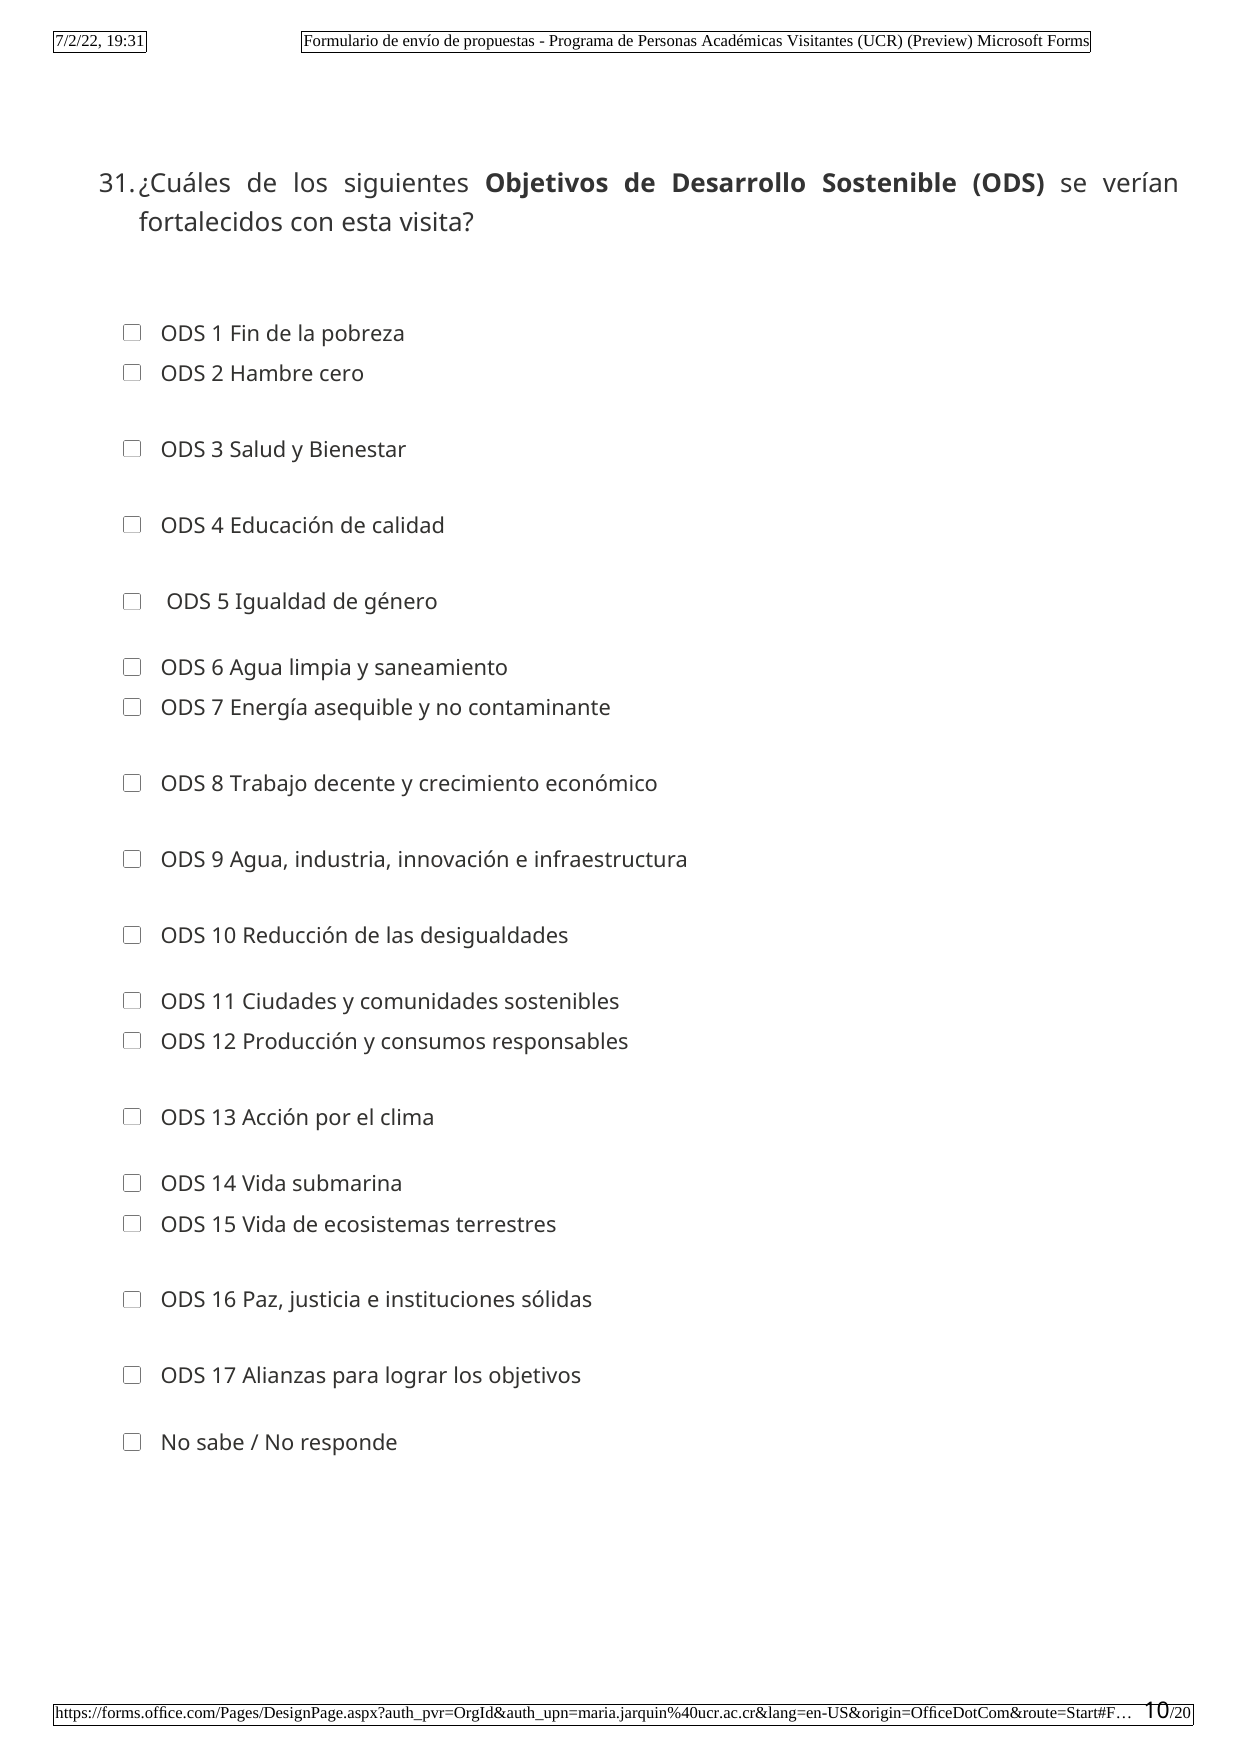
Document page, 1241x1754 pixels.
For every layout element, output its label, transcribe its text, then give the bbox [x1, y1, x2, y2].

picture [123, 1291, 141, 1308]
list ODS 8 Trabajo decente y crecimiento económico [123, 768, 1179, 798]
list ODS 4 Educación de calidad [123, 510, 1179, 539]
picture [123, 324, 141, 341]
picture [123, 364, 141, 381]
picture [123, 516, 141, 533]
list ODS 2 Hambre cero [123, 358, 1179, 388]
picture [123, 658, 141, 676]
picture [123, 1108, 141, 1125]
list ODS 11 Ciudades y comunidades sostenibles [123, 986, 1179, 1015]
picture [123, 1032, 141, 1049]
list ODS 1 Fin de la pobreza [123, 318, 1179, 347]
list ODS 5 Igualdad de género [123, 586, 1179, 615]
picture [123, 593, 141, 610]
list ¿Cuáles de los siguientes Objetivos de Desarrollo Sostenible (ODS) se verían fortalecidos con esta visita? [99, 165, 1179, 239]
list ODS 6 Agua limpia y saneamiento [123, 652, 1179, 682]
list ODS 12 Producción y consumos responsables [123, 1026, 1179, 1056]
list ODS 3 Salud y Bienestar [123, 434, 1179, 463]
list ODS 17 Alianzas para lograr los objetivos [123, 1360, 1179, 1390]
list ODS 9 Agua, industria, innovación e infraestructura [123, 844, 1179, 874]
list ODS 16 Paz, justicia e instituciones sólidas [123, 1284, 1179, 1314]
picture [123, 850, 141, 868]
list ODS 15 Vida de ecosistemas terrestres [123, 1208, 1179, 1238]
list ODS 13 Acción por el clima [123, 1102, 1179, 1132]
picture [123, 926, 141, 944]
list ODS 14 Vida submarina [123, 1168, 1179, 1198]
picture [123, 698, 141, 716]
picture [123, 1215, 141, 1232]
list ODS 10 Reducción de las desigualdades [123, 920, 1179, 950]
picture [123, 440, 141, 457]
picture [123, 1174, 141, 1192]
picture [123, 774, 141, 792]
list ODS 7 Energía asequible y no contaminante [123, 692, 1179, 722]
picture [123, 992, 141, 1009]
picture [123, 1366, 141, 1384]
list No sabe / No responde [123, 1427, 1179, 1457]
picture [123, 1433, 141, 1451]
